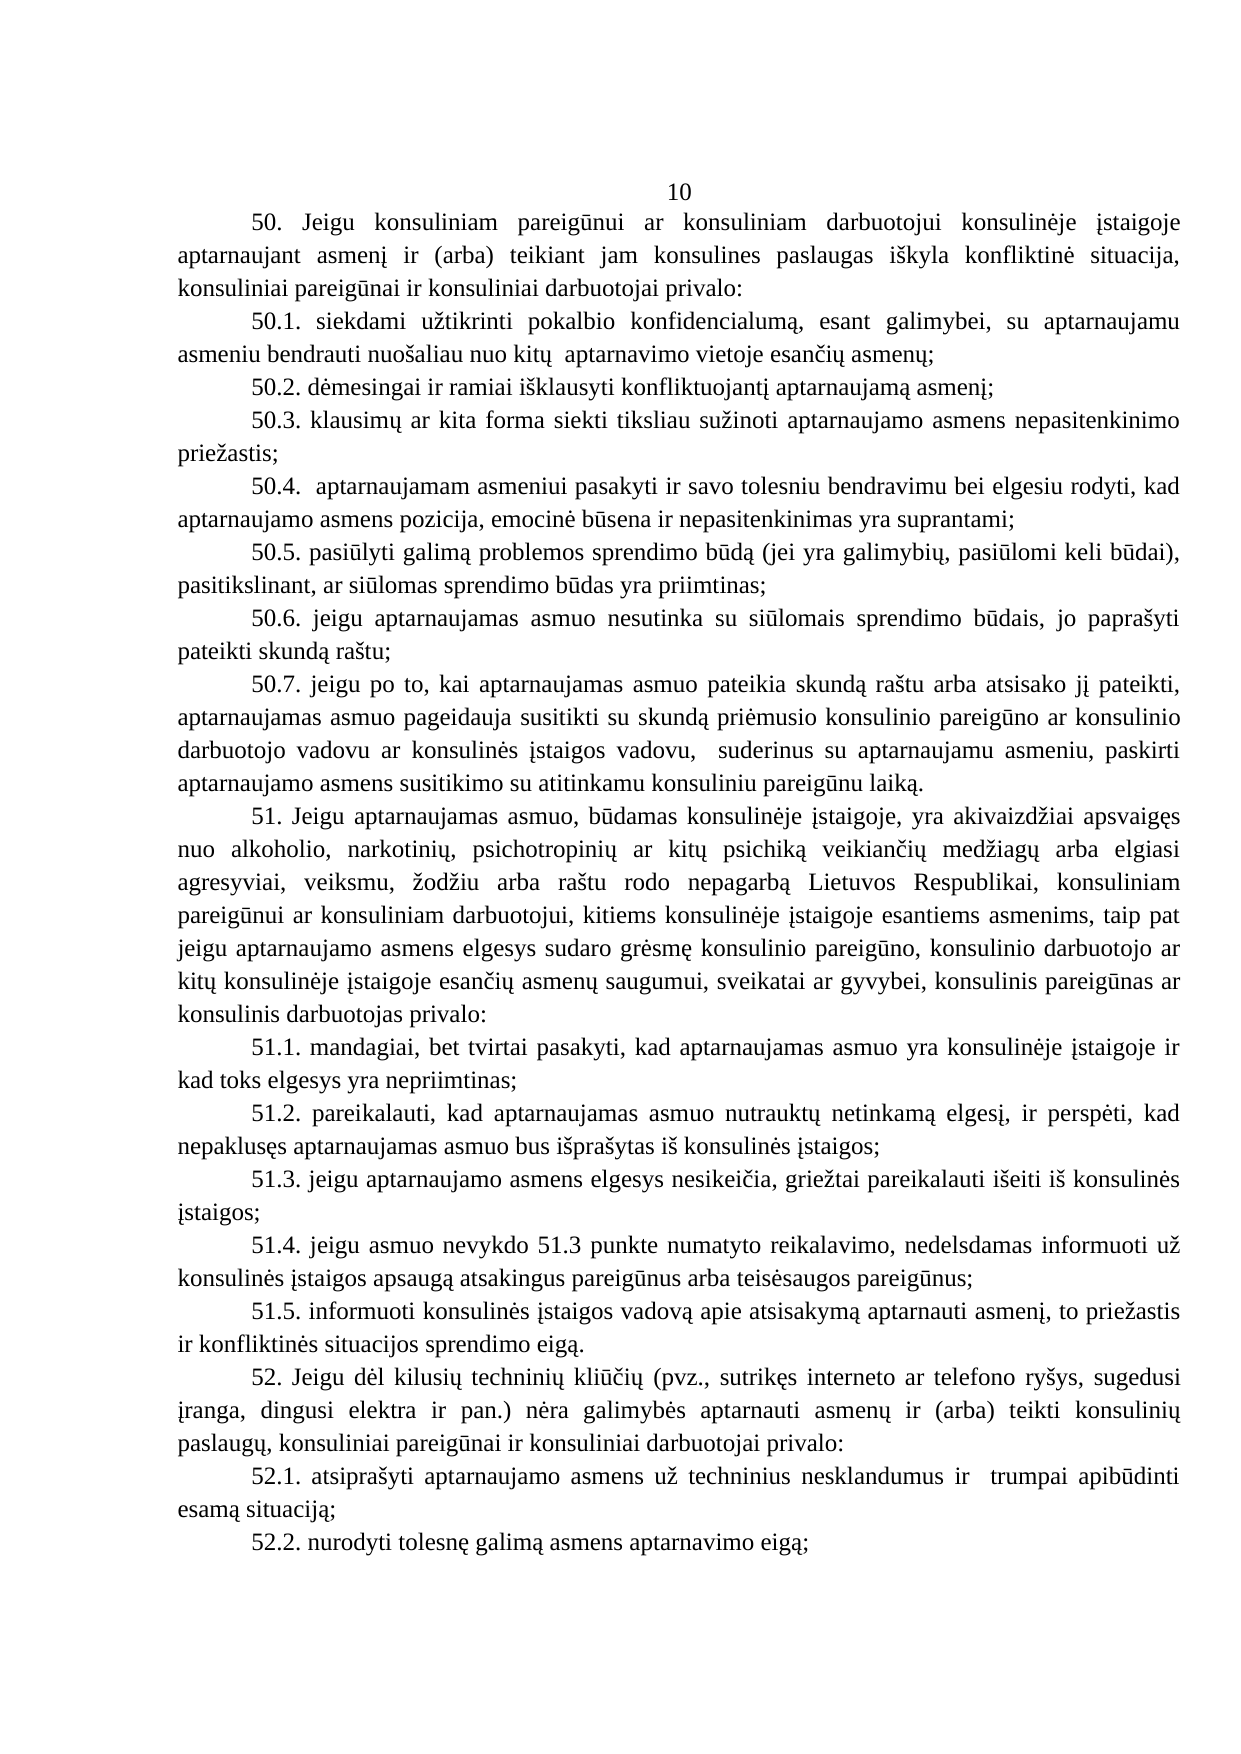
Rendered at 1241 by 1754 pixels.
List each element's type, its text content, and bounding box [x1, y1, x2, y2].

text 50.3. klausimų ar kita forma siekti tiksliau sužinoti aptarnaujamo asmens nepasitenkinimo priežastis; [177, 405, 1181, 467]
text 51. Jeigu aptarnaujamas asmuo, būdamas konsulinėje įstaigoje, yra akivaizdžiai apsvaigęs nuo alkoholio, narkotinių, psichotropinių ar kitų psichiką veikiančių medžiagų arba elgiasi agresyviai, veiksmu, žodžiu arba raštu rodo nepagarbą Lietuvos Respublikai, konsuliniam pareigūnui ar konsuliniam darbuotojui, kitiems konsulinėje įstaigoje esantiems asmenims, taip pat jeigu aptarnaujamo asmens elgesys sudaro grėsmę konsulinio pareigūno, konsulinio darbuotojo ar kitų konsulinėje įstaigoje esančių asmenų saugumui, sveikatai ar gyvybei, konsulinis pareigūnas ar konsulinis darbuotojas privalo: [177, 801, 1181, 1028]
text 51.4. jeigu asmuo nevykdo 51.3 punkte numatyto reikalavimo, nedelsdamas informuoti už konsulinės įstaigos apsaugą atsakingus pareigūnus arba teisėsaugos pareigūnus; [177, 1230, 1181, 1292]
text 50.4. aptarnaujamam asmeniui pasakyti ir savo tolesniu bendravimu bei elgesiu rodyti, kad aptarnaujamo asmens pozicija, emocinė būsena ir nepasitenkinimas yra suprantami; [177, 471, 1181, 533]
text 51.2. pareikalauti, kad aptarnaujamas asmuo nutrauktų netinkamą elgesį, ir perspėti, kad nepaklusęs aptarnaujamas asmuo bus išprašytas iš konsulinės įstaigos; [177, 1098, 1181, 1160]
text 50.1. siekdami užtikrinti pokalbio konfidencialumą, esant galimybei, su aptarnaujamu asmeniu bendrauti nuošaliau nuo kitų aptarnavimo vietoje esančių asmenų; [177, 306, 1181, 367]
text 52.1. atsiprašyti aptarnaujamo asmens už techninius nesklandumus ir trumpai apibūdinti esamą situaciją; [177, 1461, 1181, 1523]
text 51.1. mandagiai, bet tvirtai pasakyti, kad aptarnaujamas asmuo yra konsulinėje įstaigoje ir kad toks elgesys yra nepriimtinas; [177, 1032, 1181, 1094]
text 50.6. jeigu aptarnaujamas asmuo nesutinka su siūlomais sprendimo būdais, jo paprašyti pateikti skundą raštu; [177, 603, 1181, 665]
text 52.2. nurodyti tolesnę galimą asmens aptarnavimo eigą; [177, 1527, 1181, 1556]
text 50.2. dėmesingai ir ramiai išklausyti konfliktuojantį aptarnaujamą asmenį; [177, 372, 1181, 401]
text 52. Jeigu dėl kilusių techninių kliūčių (pvz., sutrikęs interneto ar telefono ryšys, sugedusi įranga, dingusi elektra ir pan.) nėra galimybės aptarnauti asmenų ir (arba) teikti konsulinių paslaugų, konsuliniai pareigūnai ir konsuliniai darbuotojai privalo: [177, 1362, 1181, 1457]
text 50. Jeigu konsuliniam pareigūnui ar konsuliniam darbuotojui konsulinėje įstaigoje aptarnaujant asmenį ir (arba) teikiant jam konsulines paslaugas iškyla konfliktinė situacija, konsuliniai pareigūnai ir konsuliniai darbuotojai privalo: [177, 207, 1181, 301]
text 50.5. pasiūlyti galimą problemos sprendimo būdą (jei yra galimybių, pasiūlomi keli būdai), pasitikslinant, ar siūlomas sprendimo būdas yra priimtinas; [177, 537, 1181, 599]
text 51.5. informuoti konsulinės įstaigos vadovą apie atsisakymą aptarnauti asmenį, to priežastis ir konfliktinės situacijos sprendimo eigą. [177, 1296, 1181, 1358]
text 51.3. jeigu aptarnaujamo asmens elgesys nesikeičia, griežtai pareikalauti išeiti iš konsulinės įstaigos; [177, 1164, 1181, 1226]
text 50.7. jeigu po to, kai aptarnaujamas asmuo pateikia skundą raštu arba atsisako jį pateikti, aptarnaujamas asmuo pageidauja susitikti su skundą priėmusio konsulinio pareigūno ar konsulinio darbuotojo vadovu ar konsulinės įstaigos vadovu, suderinus su aptarnaujamu asmeniu, paskirti aptarnaujamo asmens susitikimo su atitinkamu konsuliniu pareigūnu laiką. [177, 669, 1181, 797]
